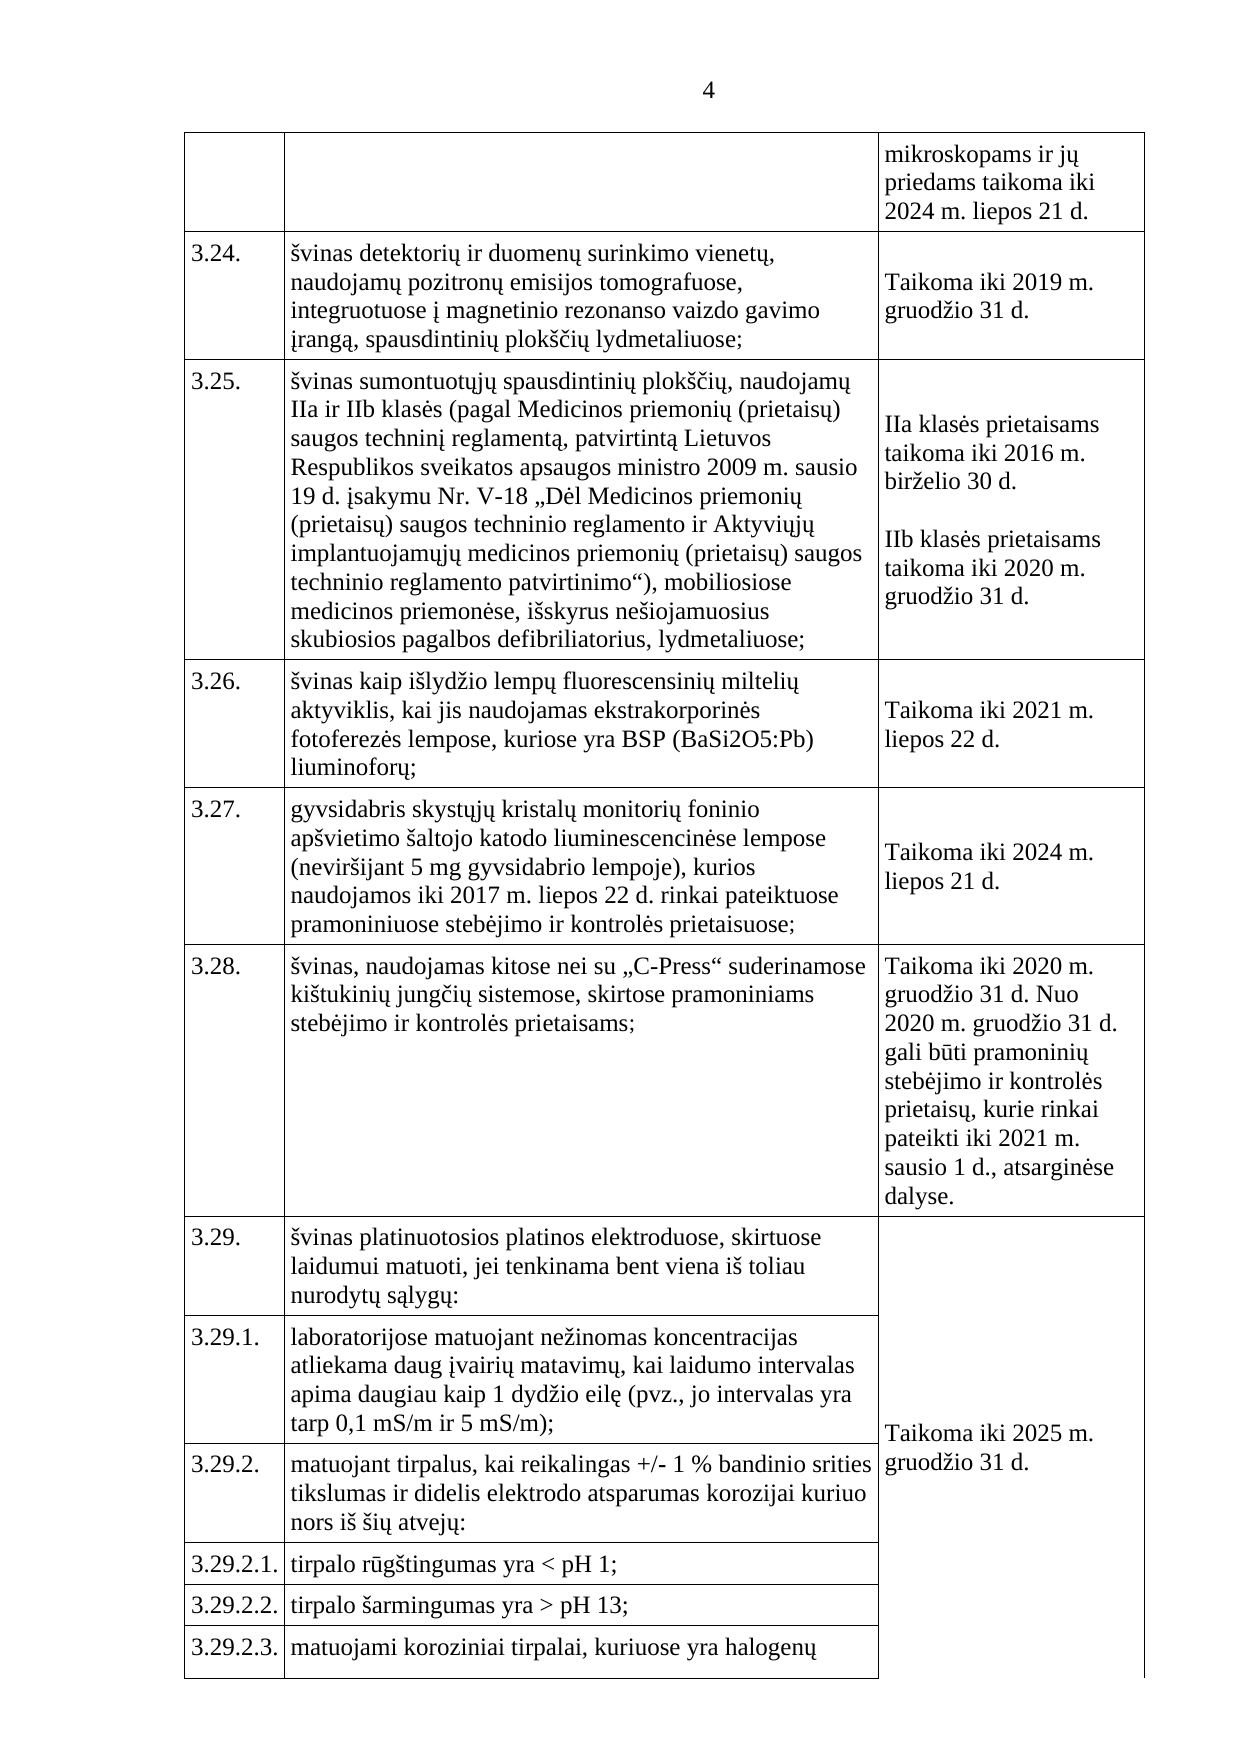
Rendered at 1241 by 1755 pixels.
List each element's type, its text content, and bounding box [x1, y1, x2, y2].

table_cell švinas sumontuotųjų spausdintinių plokščių, naudojamų IIa ir IIb klasės (pagal Medicinos priemonių (prietaisų) saugos techninį reglamentą, patvirtintą Lietuvos Respublikos sveikatos apsaugos ministro 2009 m. sausio 19 d. įsakymu Nr. V-18 „Dėl Medicinos priemonių (prietaisų) saugos techninio reglamento ir Aktyviųjų implantuojamųjų medicinos priemonių (prietaisų) saugos techninio reglamento patvirtinimo“), mobiliosiose medicinos priemonėse, išskyrus nešiojamuosius skubiosios pagalbos defibriliatorius, lydmetaliuose; [285, 360, 878, 659]
table_cell 3.27. [185, 788, 284, 944]
table_cell 3.26. [185, 660, 284, 787]
table_cell 3.29.2.2. [185, 1585, 284, 1625]
table_cell 3.25. [185, 360, 284, 659]
table_cell matuojant tirpalus, kai reikalingas +/- 1 % bandinio srities tikslumas ir didelis elektrodo atsparumas korozijai kuriuo nors iš šių atvejų: [285, 1444, 878, 1542]
table_cell švinas detektorių ir duomenų surinkimo vienetų, naudojamų pozitronų emisijos tomografuose, integruotuose į magnetinio rezonanso vaizdo gavimo įrangą, spausdintinių plokščių lydmetaliuose; [285, 232, 878, 359]
table_cell tirpalo rūgštingumas yra < pH 1; [285, 1543, 878, 1583]
table_cell matuojami koroziniai tirpalai, kuriuose yra halogenų [285, 1626, 878, 1678]
table_cell Taikoma iki 2021 m. liepos 22 d. [879, 660, 1144, 787]
table_cell [285, 133, 878, 231]
table_cell 3.28. [185, 945, 284, 1216]
table_cell Taikoma iki 2020 m. gruodžio 31 d. Nuo 2020 m. gruodžio 31 d. gali būti pramoninių stebėjimo ir kontrolės prietaisų, kurie rinkai pateikti iki 2021 m. sausio 1 d., atsarginėse dalyse. [879, 945, 1144, 1216]
table_cell 3.29.2.1. [185, 1543, 284, 1583]
table_cell švinas kaip išlydžio lempų fluorescensinių miltelių aktyviklis, kai jis naudojamas ekstrakorporinės fotoferezės lempose, kuriose yra BSP (BaSi2O5:Pb) liuminoforų; [285, 660, 878, 787]
table_cell 3.24. [185, 232, 284, 359]
table_cell [185, 133, 284, 231]
table_cell švinas, naudojamas kitose nei su „C-Press“ suderinamose kištukinių jungčių sistemose, skirtose pramoniniams stebėjimo ir kontrolės prietaisams; [285, 945, 878, 1216]
table_cell tirpalo šarmingumas yra > pH 13; [285, 1585, 878, 1625]
table_cell 3.29.2.3. [185, 1626, 284, 1678]
table_cell laboratorijose matuojant nežinomas koncentracijas atliekama daug įvairių matavimų, kai laidumo intervalas apima daugiau kaip 1 dydžio eilę (pvz., jo intervalas yra tarp 0,1 mS/m ir 5 mS/m); [285, 1316, 878, 1443]
table_cell Taikoma iki 2025 m. gruodžio 31 d. [879, 1217, 1144, 1678]
table_cell švinas platinuotosios platinos elektroduose, skirtuose laidumui matuoti, jei tenkinama bent viena iš toliau nurodytų sąlygų: [285, 1217, 878, 1315]
table_cell 3.29. [185, 1217, 284, 1315]
table_cell 3.29.2. [185, 1444, 284, 1542]
table_cell IIa klasės prietaisams taikoma iki 2016 m. birželio 30 d. IIb klasės prietaisams taikoma iki 2020 m. gruodžio 31 d. [879, 360, 1144, 659]
table_cell 3.29.1. [185, 1316, 284, 1443]
table_cell Taikoma iki 2019 m. gruodžio 31 d. [879, 232, 1144, 359]
table_cell gyvsidabris skystųjų kristalų monitorių foninio apšvietimo šaltojo katodo liuminescencinėse lempose (neviršijant 5 mg gyvsidabrio lempoje), kurios naudojamos iki 2017 m. liepos 22 d. rinkai pateiktuose pramoniniuose stebėjimo ir kontrolės prietaisuose; [285, 788, 878, 944]
table_cell mikroskopams ir jų priedams taikoma iki 2024 m. liepos 21 d. [879, 133, 1144, 231]
table_cell Taikoma iki 2024 m. liepos 21 d. [879, 788, 1144, 944]
